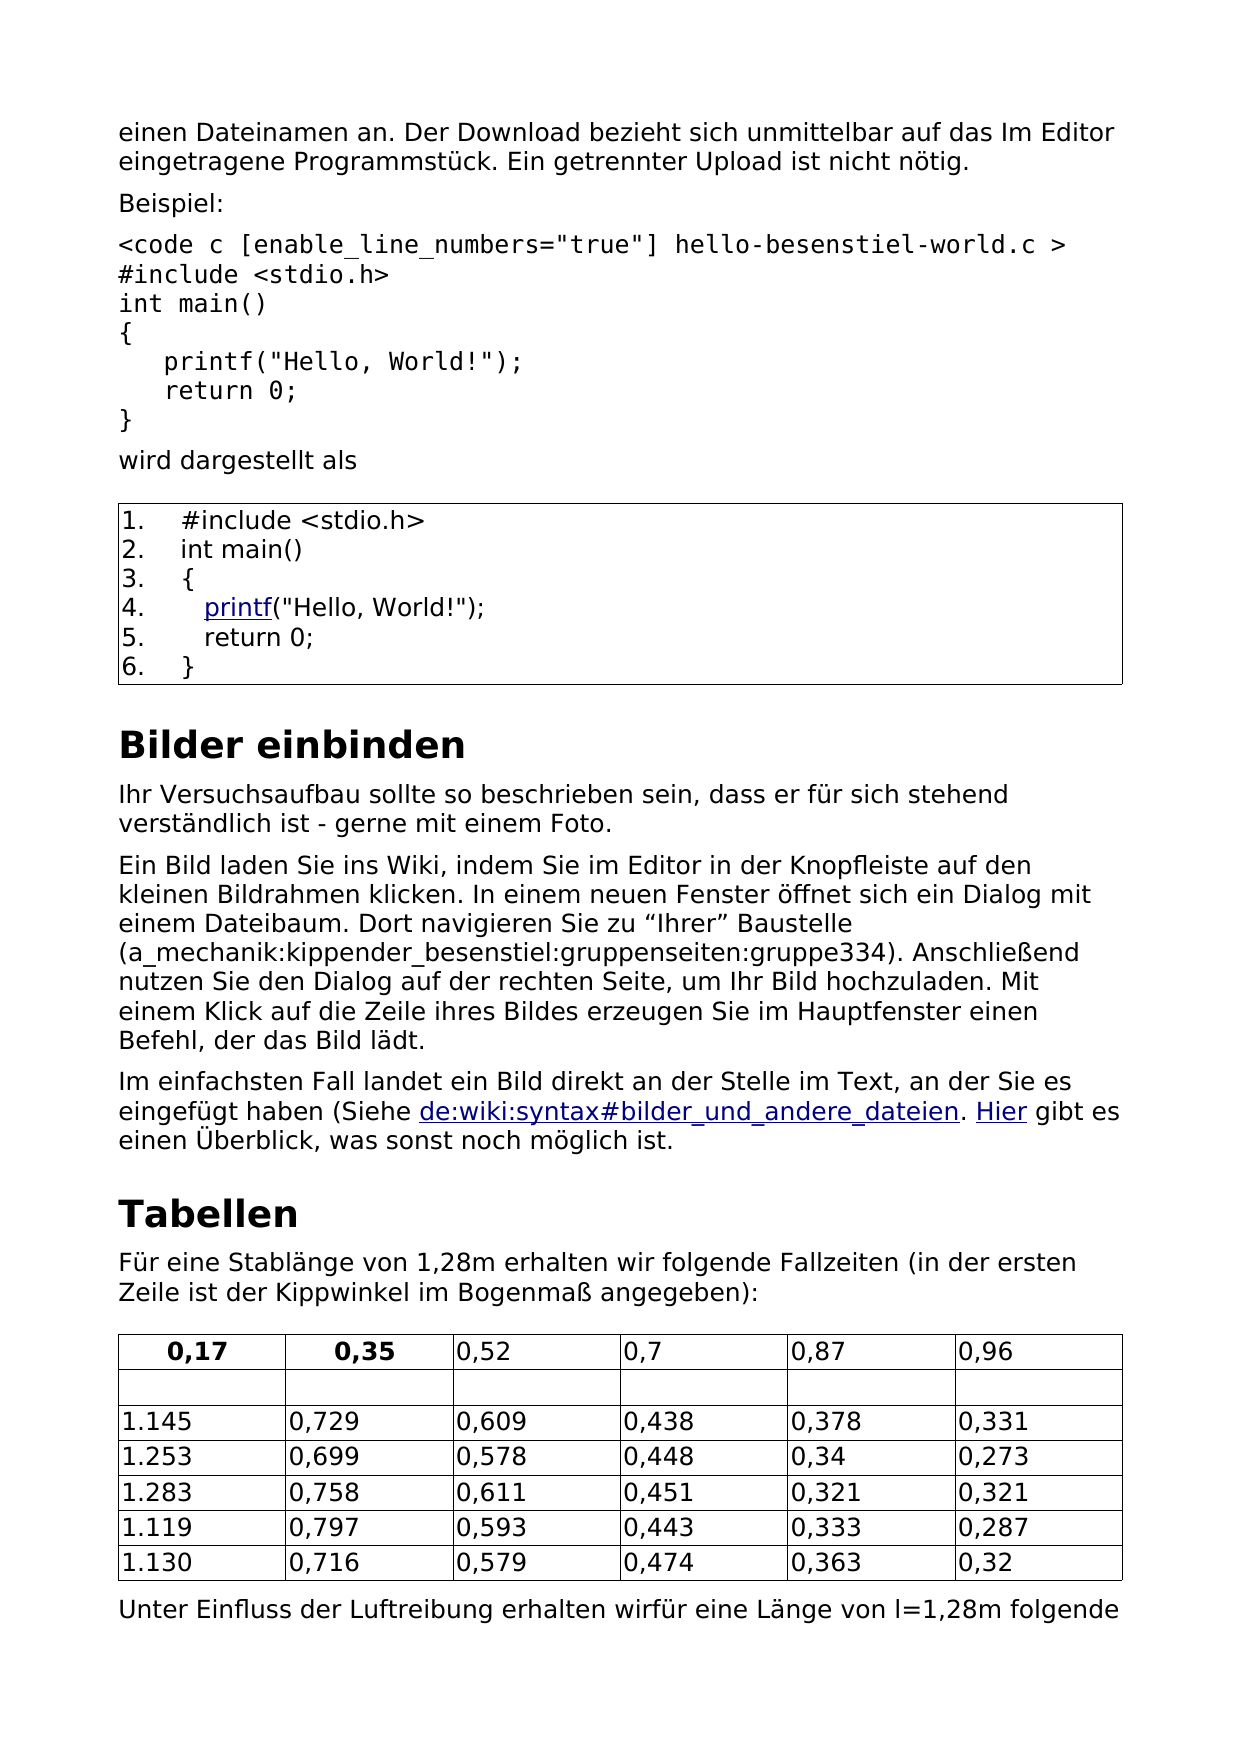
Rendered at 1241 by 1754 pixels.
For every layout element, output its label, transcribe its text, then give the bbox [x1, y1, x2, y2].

table_cell [119, 1370, 285, 1404]
table_cell [788, 1370, 955, 1404]
table_cell [621, 1370, 787, 1404]
text Unter Einfluss der Luftreibung erhalten wirfür eine Länge von l=1,28m folgende [118, 1595, 1122, 1624]
table_cell 1.145 [119, 1406, 285, 1439]
table_cell 0,321 [788, 1476, 955, 1510]
table_cell 0,443 [621, 1511, 787, 1545]
table_cell 0,758 [286, 1476, 453, 1510]
table_cell 0,729 [286, 1406, 453, 1439]
text <code c [enable_line_numbers="true"] hello-besenstiel-world.c > #include <stdio.h> int main() { printf("Hello, World!"); return 0; } [118, 231, 1122, 435]
table_cell 0,363 [788, 1546, 955, 1580]
subtitle Bilder einbinden [118, 724, 1122, 767]
table_cell 0,578 [454, 1441, 620, 1475]
table_cell 0,609 [454, 1406, 620, 1439]
table_header 0,96 [956, 1335, 1122, 1369]
table_cell 1.283 [119, 1476, 285, 1510]
table_header 0,17 [119, 1335, 285, 1369]
text Für eine Stablänge von 1,28m erhalten wir folgende Fallzeiten (in der ersten Zeile ist der Kippwinkel im Bogenmaß angegeben): [118, 1249, 1122, 1307]
table_cell 0,474 [621, 1546, 787, 1580]
table_header #include <stdio.h> int main() { printf("Hello, World!"); return 0; } [119, 504, 1122, 684]
table_cell 0,699 [286, 1441, 453, 1475]
table_cell 1.253 [119, 1441, 285, 1475]
text Ihr Versuchsaufbau sollte so beschrieben sein, dass er für sich stehend verständlich ist - gerne mit einem Foto. [118, 780, 1122, 838]
table_cell 0,378 [788, 1406, 955, 1439]
table_cell 0,273 [956, 1441, 1122, 1475]
table_cell 0,331 [956, 1406, 1122, 1439]
text wird dargestellt als [118, 447, 1122, 476]
table_cell 1.119 [119, 1511, 285, 1545]
table_cell 0,611 [454, 1476, 620, 1510]
table_cell 0,287 [956, 1511, 1122, 1545]
table_cell 0,448 [621, 1441, 787, 1475]
table_cell 0,333 [788, 1511, 955, 1545]
table_header 0,87 [788, 1335, 955, 1369]
subtitle Tabellen [118, 1192, 1122, 1236]
table_cell 0,797 [286, 1511, 453, 1545]
text einen Dateinamen an. Der Download bezieht sich unmittelbar auf das Im Editor eingetragene Programmstück. Ein getrennter Upload ist nicht nötig. [118, 118, 1122, 176]
table_cell 0,451 [621, 1476, 787, 1510]
table_cell 0,32 [956, 1546, 1122, 1580]
table_cell 0,438 [621, 1406, 787, 1439]
table_cell 0,34 [788, 1441, 955, 1475]
table_cell 0,593 [454, 1511, 620, 1545]
text Beispiel: [118, 189, 1122, 218]
table_header 0,7 [621, 1335, 787, 1369]
text Im einfachsten Fall landet ein Bild direkt an der Stelle im Text, an der Sie es eingefügt haben (Siehe de:wiki:syntax#bilder_und_andere_dateien. Hier gibt es einen Überblick, was sonst noch möglich ist. [118, 1067, 1122, 1155]
table_cell [956, 1370, 1122, 1404]
text Ein Bild laden Sie ins Wiki, indem Sie im Editor in der Knopfleiste auf den kleinen Bildrahmen klicken. In einem neuen Fenster öffnet sich ein Dialog mit einem Dateibaum. Dort navigieren Sie zu “Ihrer” Baustelle (a_mechanik:kippender_besenstiel:gruppenseiten:gruppe334). Anschließend nutzen Sie den Dialog auf der rechten Seite, um Ihr Bild hochzuladen. Mit einem Klick auf die Zeile ihres Bildes erzeugen Sie im Hauptfenster einen Befehl, der das Bild lädt. [118, 851, 1122, 1055]
table_cell [454, 1370, 620, 1404]
table_cell 0,716 [286, 1546, 453, 1580]
table_cell 1.130 [119, 1546, 285, 1580]
table_cell 0,321 [956, 1476, 1122, 1510]
table_header 0,52 [454, 1335, 620, 1369]
table_header 0,35 [286, 1335, 453, 1369]
table_cell [286, 1370, 453, 1404]
table_cell 0,579 [454, 1546, 620, 1580]
